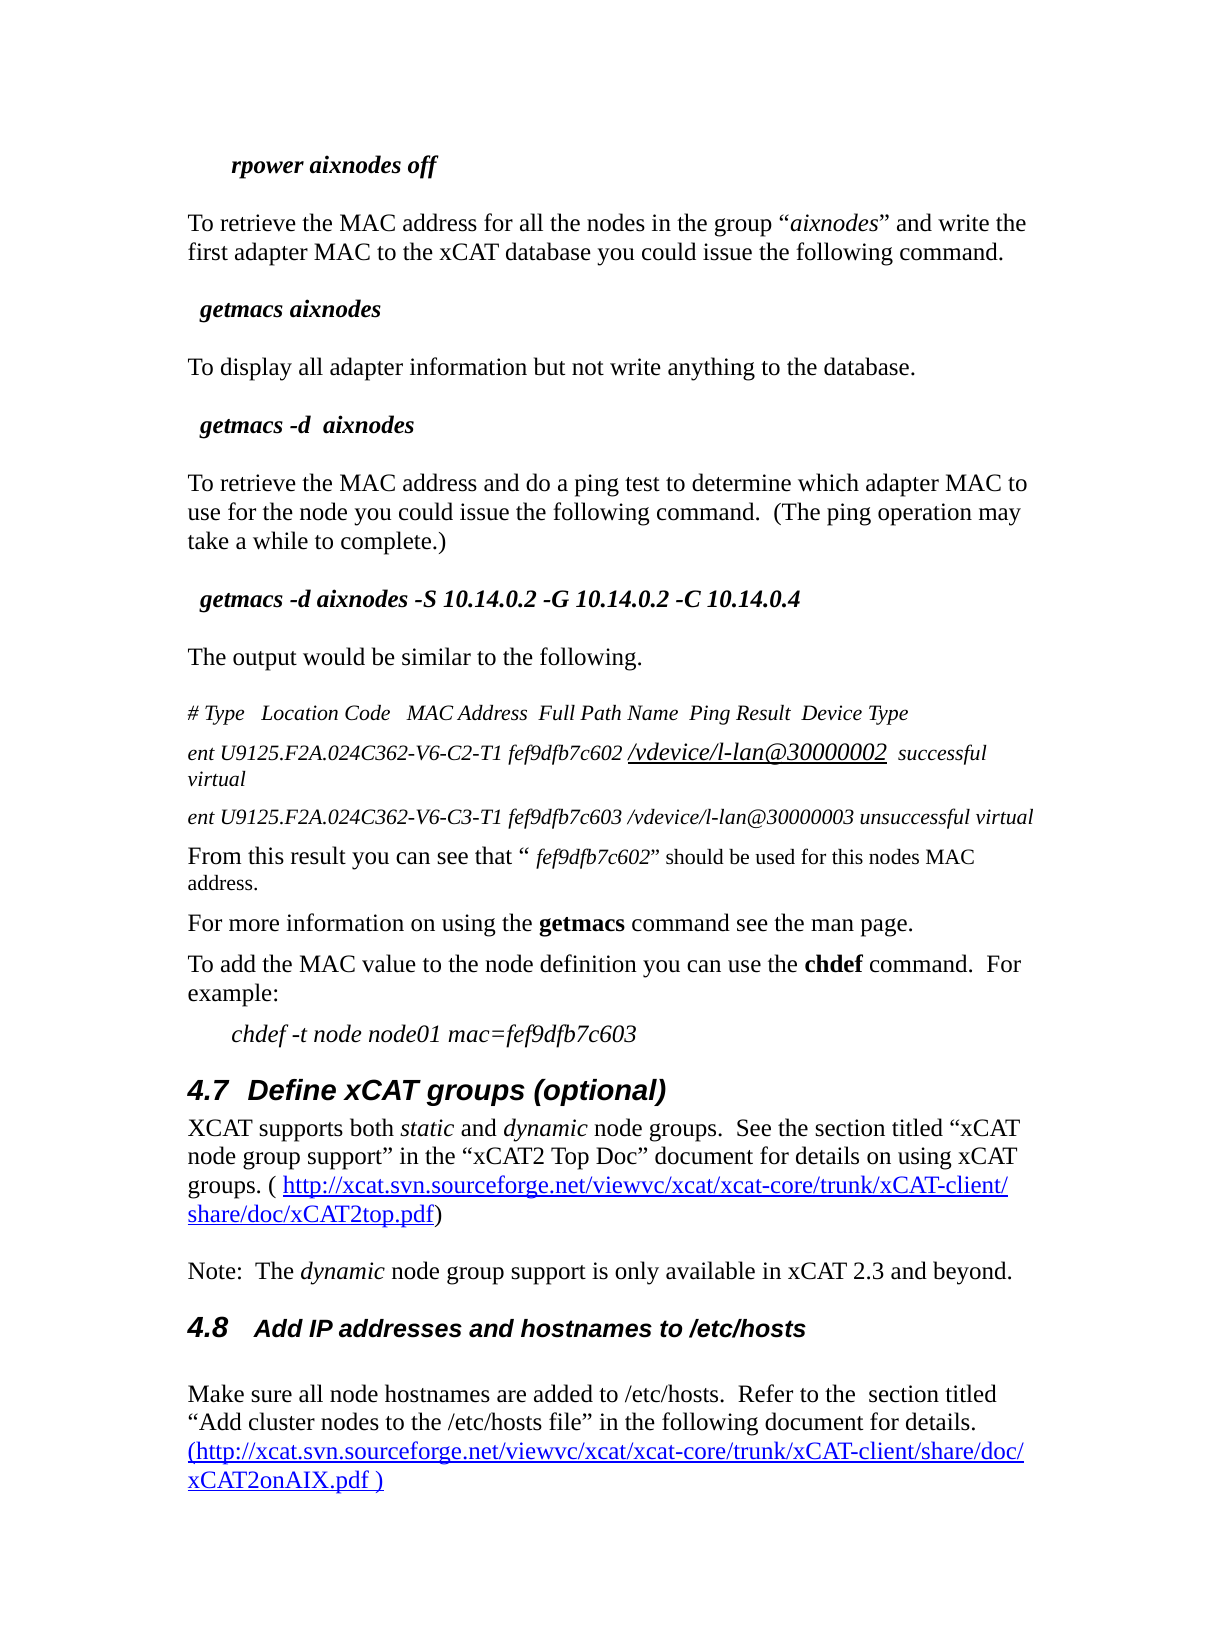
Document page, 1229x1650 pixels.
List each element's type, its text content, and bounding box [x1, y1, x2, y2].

text chdef -t node node01 mac=fef9dfb7c603 [187, 1019, 1041, 1048]
text getmacs aixnodes [112, 294, 1041, 323]
text For more information on using the getmacs command see the man page. [187, 908, 1041, 937]
subtitle Add IP addresses and hostnames to /etc/hosts [187, 1310, 1041, 1344]
text The output would be similar to the following. [112, 642, 1041, 670]
text From this result you can see that “ fef9dfb7c602” should be used for this nodes MAC address. [187, 841, 1041, 895]
text To add the MAC value to the node definition you can use the chdef command. For example: [187, 949, 1041, 1007]
text ent U9125.F2A.024C362-V6-C3-T1 fef9dfb7c603 /vdevice/l-lan@30000003 unsuccessful virtual [187, 804, 1041, 829]
text To retrieve the MAC address for all the nodes in the group “aixnodes” and write the first adapter MAC to the xCAT database you could issue the following command. [187, 208, 1041, 265]
text To retrieve the MAC address and do a ping test to determine which adapter MAC to use for the node you could issue the following command. (The ping operation may take a while to complete.) [187, 468, 1041, 554]
text ent U9125.F2A.024C362-V6-C2-T1 fef9dfb7c602 /vdevice/l-lan@30000002 successful virtual [187, 737, 1041, 791]
text getmacs -d aixnodes [112, 410, 1041, 439]
text getmacs -d aixnodes -S 10.14.0.2 -G 10.14.0.2 -C 10.14.0.4 [112, 584, 1041, 612]
text rpower aixnodes off [187, 150, 1041, 179]
text To display all adapter information but not write anything to the database. [112, 352, 1041, 381]
subtitle Define xCAT groups (optional) [187, 1073, 1041, 1106]
text # Type Location Code MAC Address Full Path Name Ping Result Device Type [187, 699, 1041, 725]
text XCAT supports both static and dynamic node groups. See the section titled “xCAT node group support” in the “xCAT2 Top Doc” document for details on using xCAT groups. ( http://xcat.svn.sourceforge.net/viewvc/xcat/xcat-core/trunk/xCAT-client/share/doc/xCAT2top.pdf) [187, 1113, 1041, 1228]
text Note: The dynamic node group support is only available in xCAT 2.3 and beyond. [187, 1256, 1041, 1285]
text Make sure all node hostnames are added to /etc/hosts. Refer to the section titled “Add cluster nodes to the /etc/hosts file” in the following document for details. (http://xcat.svn.sourceforge.net/viewvc/xcat/xcat-core/trunk/xCAT-client/share/doc/xCAT2onAIX.pdf ) [187, 1379, 1041, 1494]
